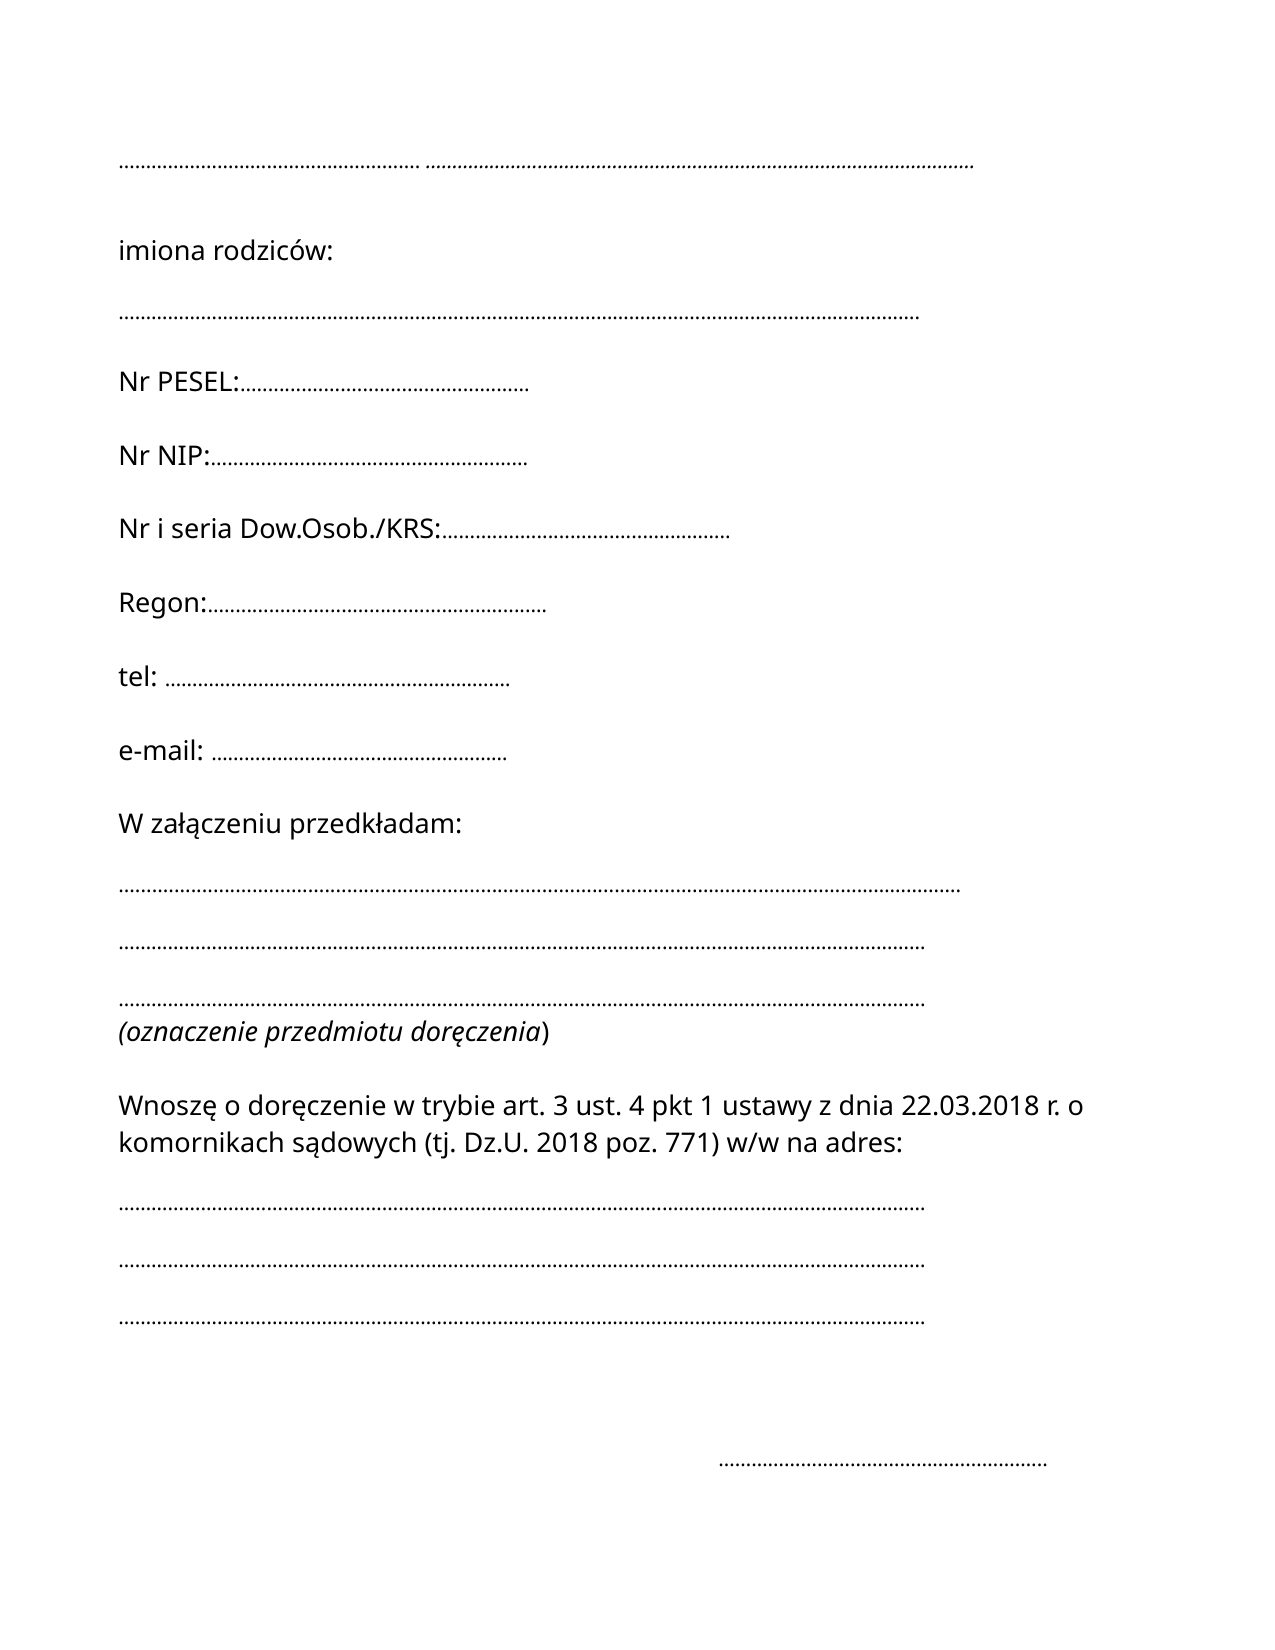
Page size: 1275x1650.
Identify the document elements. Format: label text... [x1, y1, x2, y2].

text imiona rodziców: [118, 232, 1157, 269]
text ………………………………………………………………………………………………………………………………… [118, 1245, 1157, 1274]
text ………………………………………………………………………………………………………………………………... [118, 984, 1157, 1012]
text (oznaczenie przedmiotu doręczenia) [118, 1012, 1157, 1049]
text …………………………………………………………………………………….…………………………………………. [118, 297, 1157, 326]
text e-mail: ……………………………………………… [118, 731, 1157, 768]
text …………………………………………………... [118, 1444, 1157, 1473]
text W załączeniu przedkładam: [118, 805, 1157, 842]
text tel: ……………………………………………………… [118, 657, 1157, 694]
text ………………………………………………………………………………………………………………………………… [118, 927, 1157, 956]
text ………………………………………………………………………………………………………………………………… [118, 1188, 1157, 1217]
text Nr NIP:......................................................... [118, 436, 1157, 473]
text Wnoszę o doręczenie w trybie art. 3 ust. 4 pkt 1 ustawy z dnia 22.03.2018 r. o komornikach sądowych (tj. Dz.U. 2018 poz. 771) w/w na adres: [118, 1086, 1157, 1160]
text ....................................................................................................……………………………………………. [118, 870, 1157, 899]
text Nr i seria Dow.Osob./KRS:......................................………….. [118, 510, 1157, 547]
text ………………………………………………………………………………………………………………………………… [118, 1302, 1157, 1331]
text ………………………………………………. …………………………………………………………………………………………. [118, 147, 1157, 175]
text Nr PESEL:.................................................... [118, 362, 1157, 399]
text Regon:..........................................................… [118, 584, 1157, 621]
